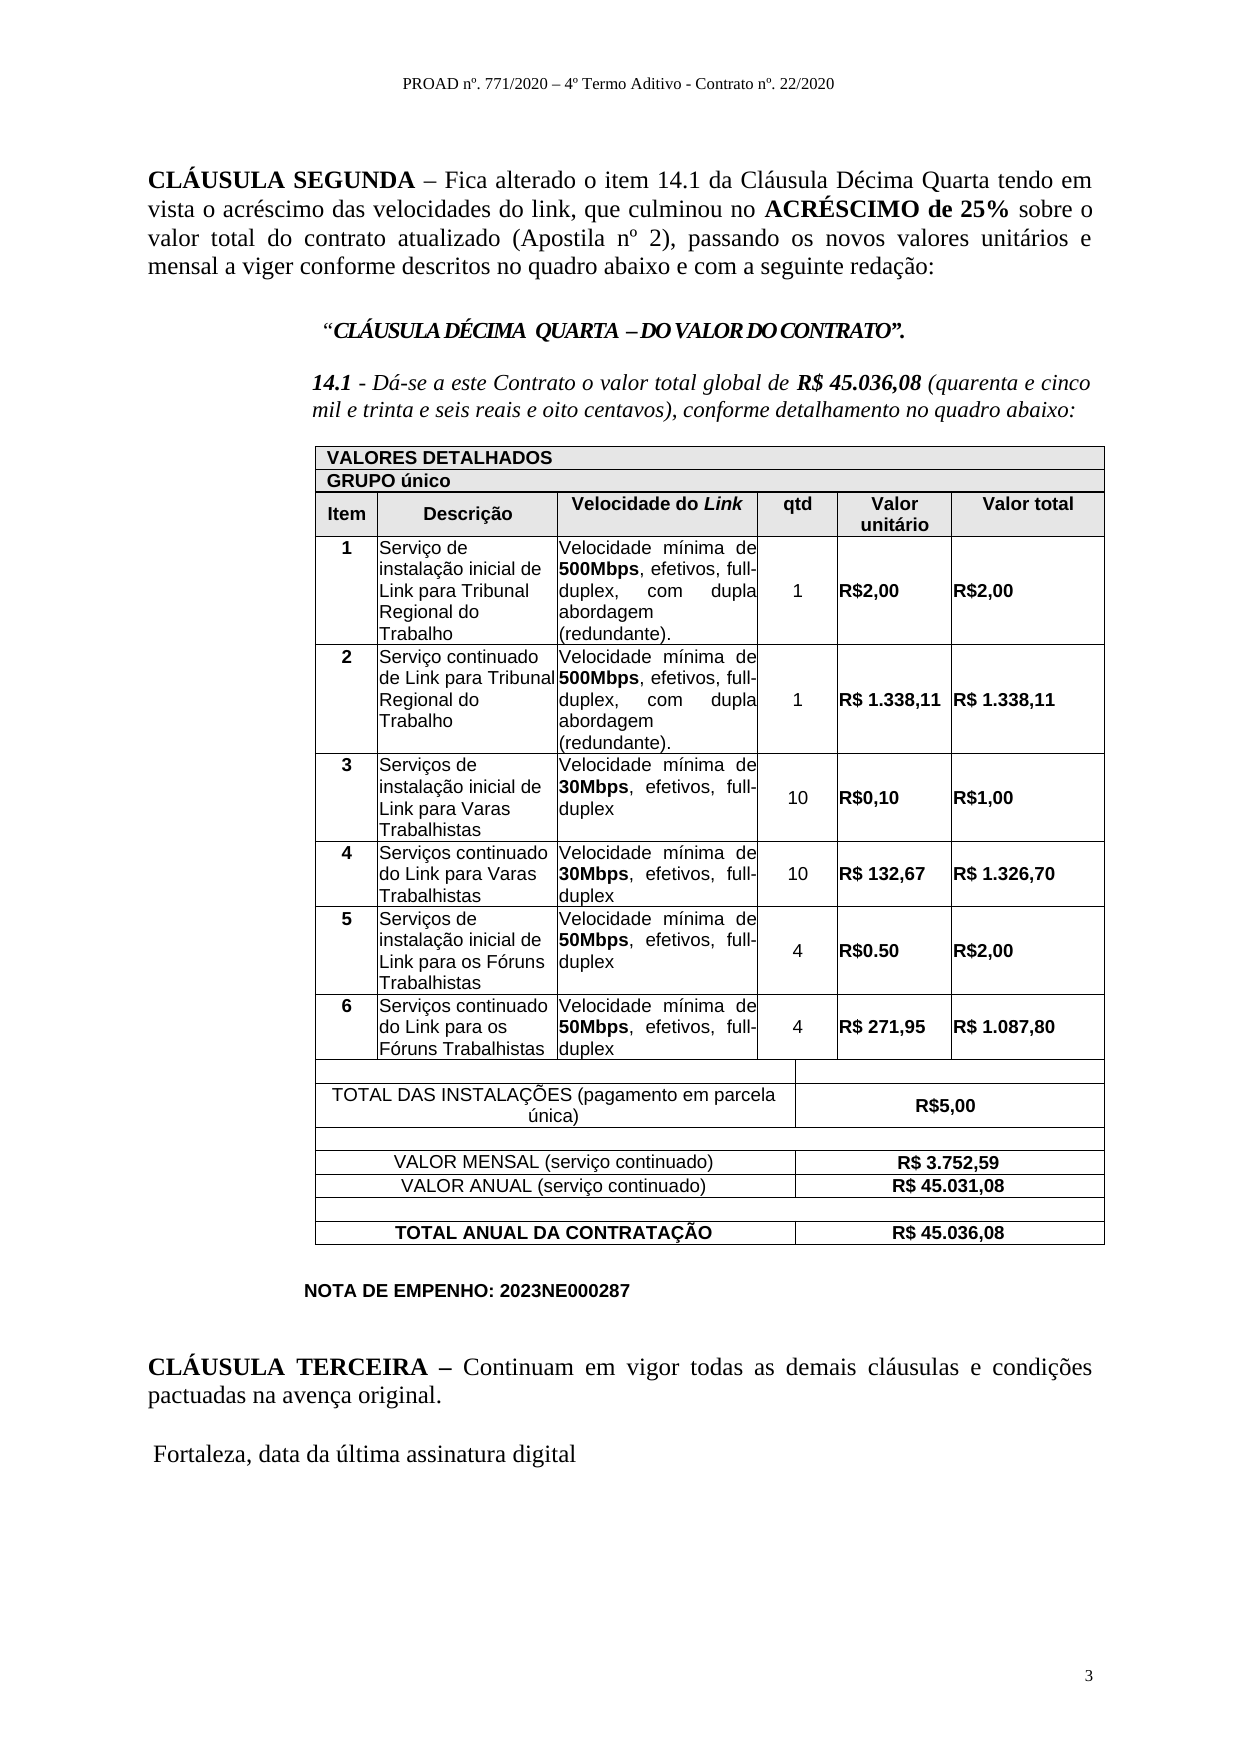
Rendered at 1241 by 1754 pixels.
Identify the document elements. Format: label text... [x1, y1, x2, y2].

table_cell Serviços de instalação inicial de Link para Varas Trabalhistas [378, 754, 557, 841]
table_cell R$2,00 [952, 907, 1104, 993]
table_cell R$ 1.087,80 [952, 995, 1104, 1059]
table_cell 6 [316, 995, 377, 1059]
table_cell GRUPO único [316, 470, 1104, 491]
text CLÁUSULA SEGUNDA – Fica alterado o item 14.1 da Cláusula Décima Quarta tendo em vista o acréscimo das velocidades do link, que culminou no ACRÉSCIMO de 25% sobre o valor total do contrato atualizado (Apostila nº 2), passando os novos valores unitários e mensal a viger conforme descritos no quadro abaixo e com a seguinte redação: [148, 165, 1093, 280]
text CLÁUSULA TERCEIRA – Continuam em vigor todas as demais cláusulas e condições pactuadas na avença original. [148, 1352, 1093, 1409]
table_cell 4 [758, 995, 837, 1059]
table_cell R$ 132,67 [838, 842, 951, 906]
table_cell Valor unitário [838, 493, 951, 536]
table_cell 1 [758, 537, 837, 644]
table_cell TOTAL ANUAL DA CONTRATAÇÃO [316, 1222, 795, 1244]
table_cell R$0.50 [838, 907, 951, 993]
table_cell Serviço continuado de Link para Tribunal Regional do Trabalho [378, 645, 557, 753]
table_cell [316, 1198, 1104, 1221]
table_cell Velocidade mínima de 30Mbps, efetivos, full-duplex [558, 754, 757, 841]
table_cell 1 [758, 645, 837, 753]
table_cell R$ 271,95 [838, 995, 951, 1059]
table_cell Serviços continuado do Link para os Fóruns Trabalhistas [378, 995, 557, 1059]
table_cell 2 [316, 645, 377, 753]
list NOTA DE EMPENHO: 2023NE000287 [148, 1274, 1093, 1303]
table_cell VALOR ANUAL (serviço continuado) [316, 1175, 795, 1197]
table_cell R$2,00 [838, 537, 951, 644]
table_cell [316, 1060, 795, 1083]
table_cell 3 [316, 754, 377, 841]
table_cell [316, 1128, 1104, 1150]
table_cell 4 [316, 842, 377, 906]
text “CLÁUSULA DÉCIMA QUARTA – DO VALOR DO CONTRATO”. [315, 317, 1093, 343]
table_cell 5 [316, 907, 377, 993]
table_cell 10 [758, 842, 837, 906]
table_cell R$ 45.031,08 [796, 1175, 1104, 1197]
table_cell R$ 1.338,11 [838, 645, 951, 753]
table_cell [796, 1060, 1104, 1083]
table_cell R$ 1.338,11 [952, 645, 1104, 753]
table_cell TOTAL DAS INSTALAÇÕES (pagamento em parcela única) [316, 1084, 795, 1127]
table_cell 10 [758, 754, 837, 841]
table_cell Serviços de instalação inicial de Link para os Fóruns Trabalhistas [378, 907, 557, 993]
table_header VALORES DETALHADOS [316, 447, 1104, 469]
table_cell R$ 45.036,08 [796, 1222, 1104, 1244]
table_cell R$ 3.752,59 [796, 1151, 1104, 1174]
table_cell Velocidade do Link [558, 493, 757, 536]
table_cell Velocidade mínima de 500Mbps, efetivos, full-duplex, com dupla abordagem (redundante). [558, 645, 757, 753]
table_cell R$1,00 [952, 754, 1104, 841]
list Fortaleza, data da última assinatura digital [148, 1439, 1093, 1468]
table_cell 4 [758, 907, 837, 993]
table_cell Valor total [952, 493, 1104, 536]
table_cell Velocidade mínima de 50Mbps, efetivos, full-duplex [558, 995, 757, 1059]
table_cell R$5,00 [796, 1084, 1104, 1127]
table_cell Velocidade mínima de 50Mbps, efetivos, full-duplex [558, 907, 757, 993]
text 14.1 - Dá-se a este Contrato o valor total global de R$ 45.036,08 (quarenta e cinco mil e trinta e seis reais e oito centavos), conforme detalhamento no quadro abaixo: [312, 369, 1093, 422]
table_cell Serviço de instalação inicial de Link para Tribunal Regional do Trabalho [378, 537, 557, 644]
table_cell Serviços continuado do Link para Varas Trabalhistas [378, 842, 557, 906]
table_cell Descrição [378, 493, 557, 536]
table_cell Velocidade mínima de 30Mbps, efetivos, full-duplex [558, 842, 757, 906]
table_cell R$ 1.326,70 [952, 842, 1104, 906]
table_cell qtd [758, 493, 837, 536]
table_cell Velocidade mínima de 500Mbps, efetivos, full-duplex, com dupla abordagem (redundante). [558, 537, 757, 644]
table_cell VALOR MENSAL (serviço continuado) [316, 1151, 795, 1174]
table_cell Item [316, 493, 377, 536]
table_cell 1 [316, 537, 377, 644]
table_cell R$0,10 [838, 754, 951, 841]
table_cell R$2,00 [952, 537, 1104, 644]
